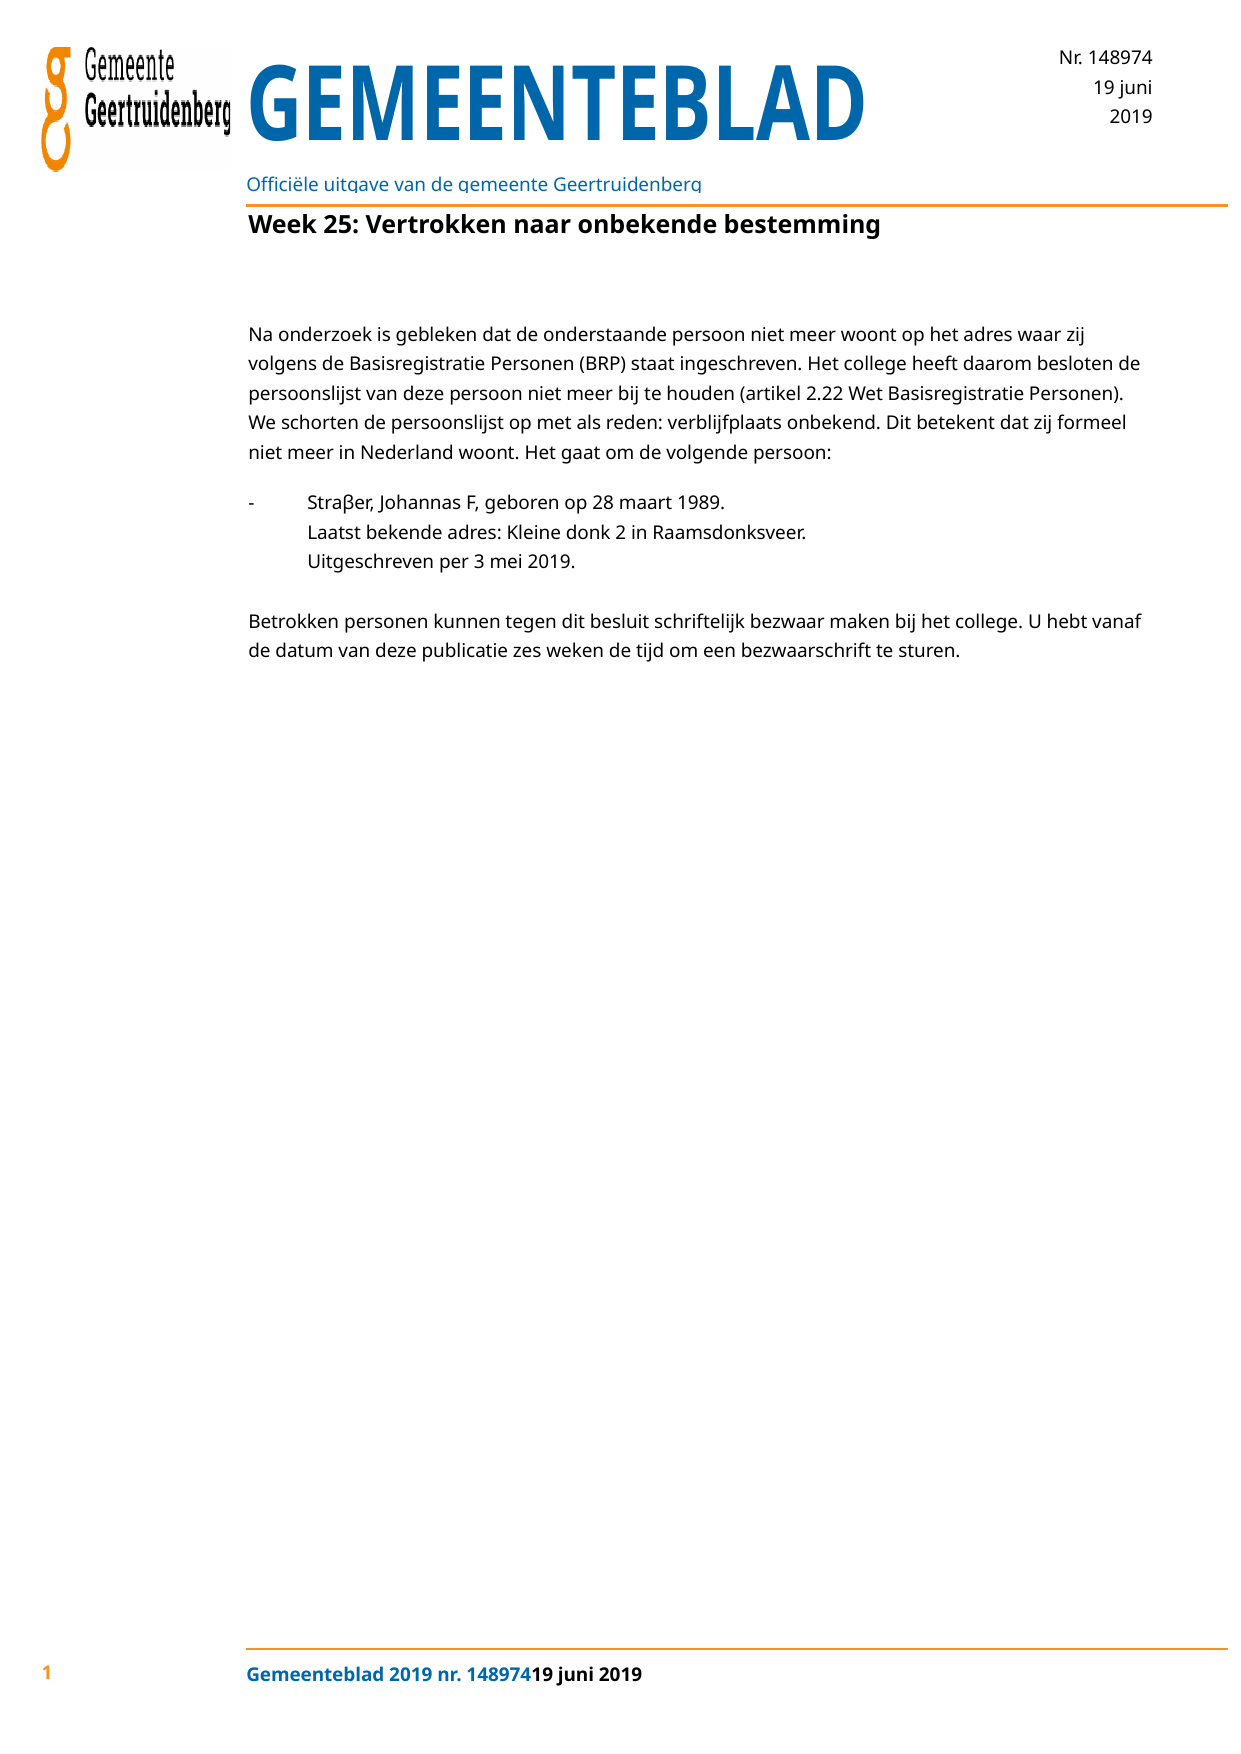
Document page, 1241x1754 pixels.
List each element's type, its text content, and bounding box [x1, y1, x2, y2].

list Uitgeschreven per 3 mei 2019. [248, 549, 1152, 574]
list Laatst bekende adres: Kleine donk 2 in Raamsdonksveer. [248, 519, 1152, 545]
text Week 25: Vertrokken naar onbekende bestemming [248, 207, 1152, 241]
picture [41, 47, 231, 172]
text Na onderzoek is gebleken dat de onderstaande persoon niet meer woont op het adres waar zij volgens de Basisregistratie Personen (BRP) staat ingeschreven. Het college heeft daarom besloten de persoonslijst van deze persoon niet meer bij te houden (artikel 2.22 Wet Basisregistratie Personen). We schorten de persoonslijst op met als reden: verblijfplaats onbekend. Dit betekent dat zij formeel niet meer in Nederland woont. Het gaat om de volgende persoon: [248, 321, 1152, 465]
list Straβer, Johannas F, geboren op 28 maart 1989. [248, 489, 1152, 515]
text Betrokken personen kunnen tegen dit besluit schriftelijk bezwaar maken bij het college. U hebt vanaf de datum van deze publicatie zes weken de tijd om een bezwaarschrift te sturen. [248, 608, 1152, 663]
